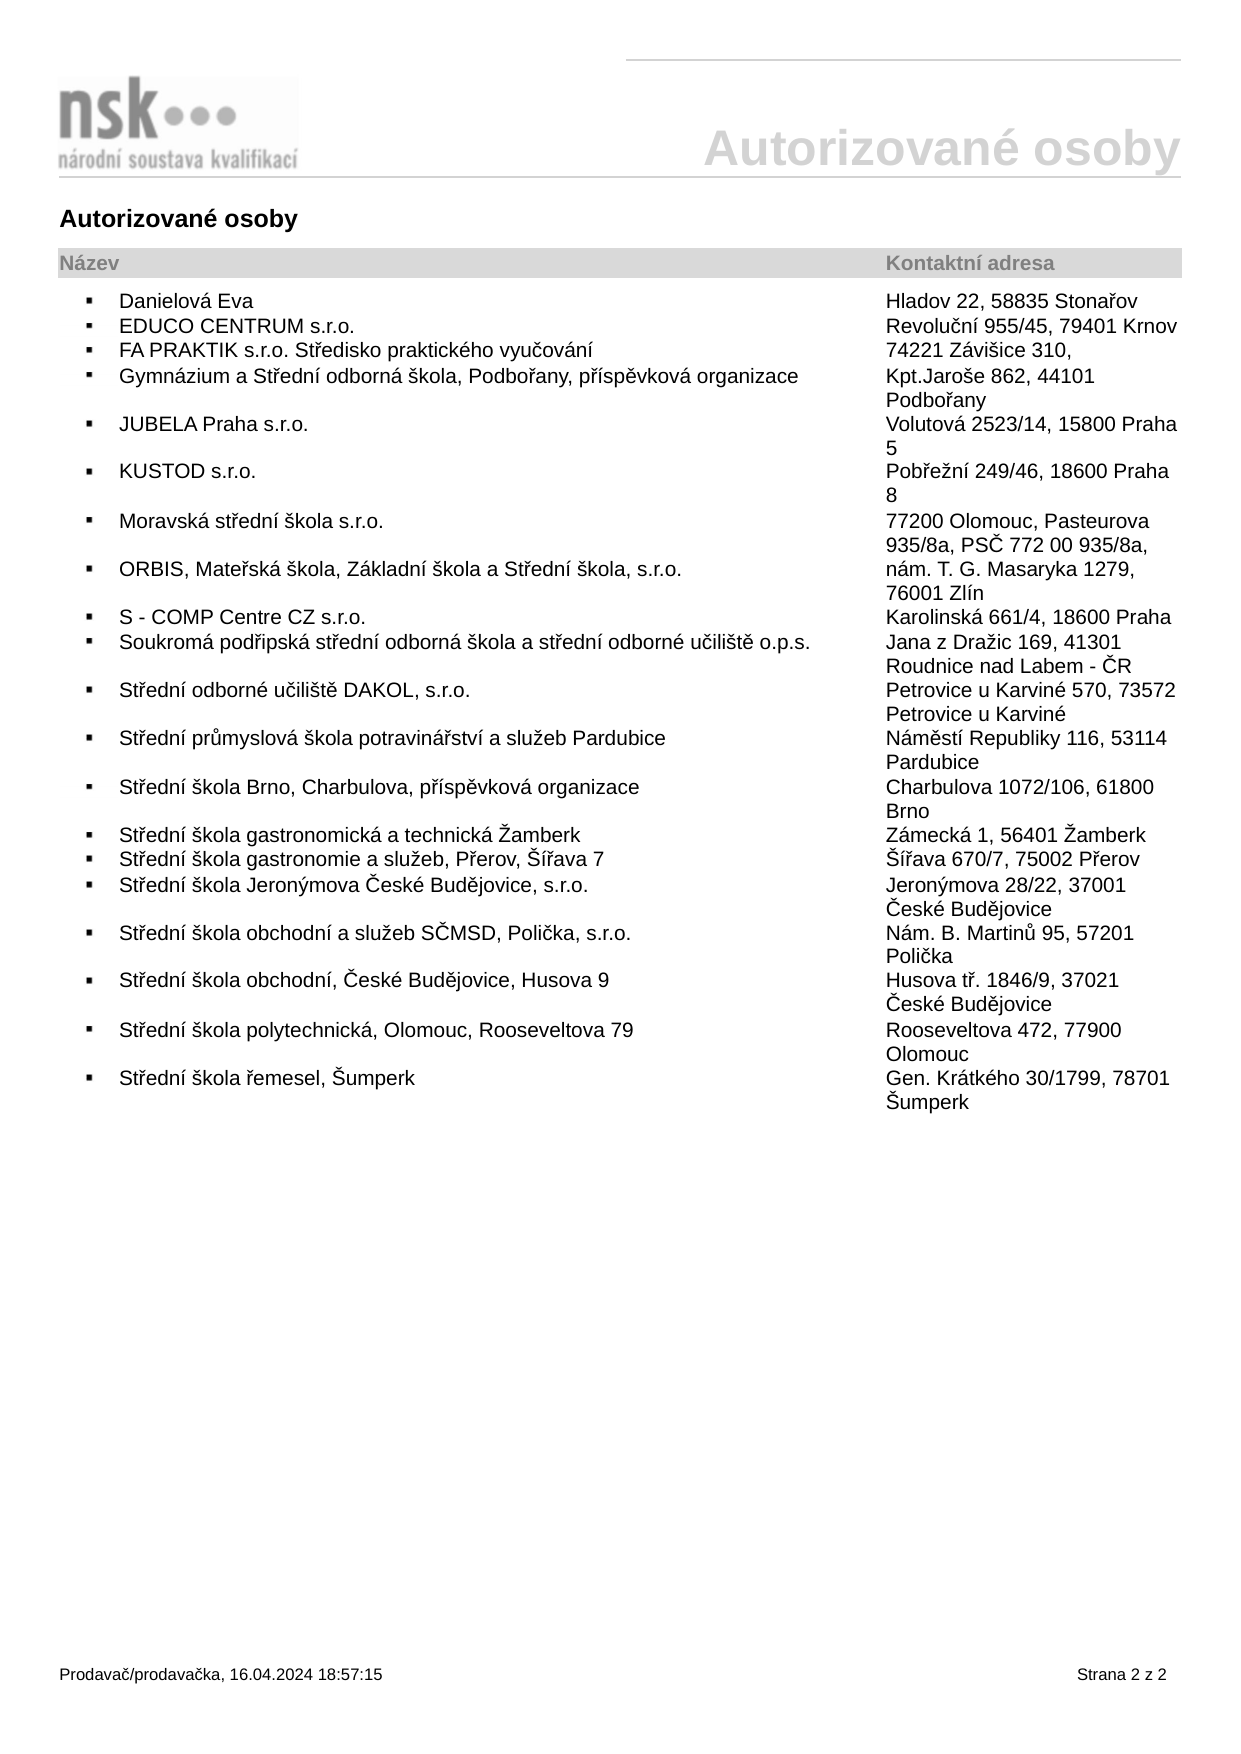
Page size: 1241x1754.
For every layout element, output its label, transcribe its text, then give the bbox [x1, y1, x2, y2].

table_cell Střední škola Brno, Charbulova, příspěvková organizace [119, 775, 886, 799]
table_cell [59, 1091, 119, 1113]
table_cell 74221 Závišice 310, [886, 338, 1181, 363]
table_cell [626, 799, 860, 823]
table_cell Charbulova 1072/106, 61800 Brno [886, 775, 1181, 823]
table_cell Kpt.Jaroše 862, 44101 Podbořany [886, 364, 1181, 411]
table_cell [481, 1042, 617, 1066]
table_cell [481, 533, 617, 557]
table_cell Husova tř. 1846/9, 37021 České Budějovice [886, 968, 1181, 1018]
table_cell [59, 533, 119, 556]
table_cell [626, 654, 860, 678]
table_cell Revoluční 955/45, 79401 Krnov [886, 314, 1181, 338]
table_cell [1167, 1385, 1181, 1656]
picture [59, 725, 119, 750]
table_cell [119, 581, 481, 604]
table_cell FA PRAKTIK s.r.o. Středisko praktického vyučování [119, 338, 886, 363]
picture [59, 872, 119, 897]
table_cell [860, 581, 886, 604]
table_cell [860, 702, 886, 726]
table_cell [119, 799, 481, 823]
table_cell [618, 437, 626, 459]
table_cell [119, 1091, 481, 1113]
picture [59, 968, 119, 993]
table_cell Střední škola Jeronýmova České Budějovice, s.r.o. [119, 873, 886, 896]
picture [59, 363, 119, 386]
table_cell nám. T. G. Masaryka 1279, 76001 Zlín [886, 557, 1181, 604]
table_cell [481, 194, 617, 200]
picture [59, 556, 119, 581]
table_cell KUSTOD s.r.o. [119, 459, 886, 485]
table_cell Strana 2 z 2 [860, 1656, 1167, 1692]
table_cell [59, 581, 119, 604]
table_cell [1167, 1656, 1181, 1692]
table_cell [119, 751, 481, 775]
table_cell [1167, 236, 1181, 248]
table_cell Náměstí Republiky 116, 53114 Pardubice [886, 726, 1181, 775]
table_cell [860, 1114, 886, 1385]
table_cell Střední průmyslová škola potravinářství a služeb Pardubice [119, 726, 886, 751]
table_cell Šířava 670/7, 75002 Přerov [886, 847, 1181, 872]
table_cell [618, 654, 626, 678]
table_cell Střední škola obchodní a služeb SČMSD, Polička, s.r.o. [119, 920, 886, 946]
picture [59, 677, 119, 702]
table_cell Nám. B. Martinů 95, 57201 Polička [886, 920, 1181, 968]
table_cell [119, 1114, 481, 1385]
table_cell Danielová Eva [119, 289, 886, 314]
table_cell [626, 1042, 860, 1066]
table_cell Střední škola polytechnická, Olomouc, Rooseveltova 79 [119, 1018, 886, 1042]
table_cell [481, 236, 617, 248]
table_cell [860, 1042, 886, 1066]
picture [59, 1017, 119, 1041]
picture [57, 59, 619, 171]
table_cell [1167, 194, 1181, 200]
table_cell Jeronýmova 28/22, 37001 České Budějovice [886, 873, 1181, 920]
table_cell [119, 437, 481, 459]
picture [59, 314, 119, 337]
table_cell Název [60, 250, 885, 277]
table_cell [618, 1091, 626, 1113]
table_cell [481, 278, 617, 289]
table_cell [860, 1091, 886, 1113]
table_cell ORBIS, Mateřská škola, Základní škola a Střední škola, s.r.o. [119, 557, 886, 581]
table_cell [626, 278, 860, 289]
table_cell Autorizované osoby [626, 61, 1181, 176]
table_cell [119, 171, 481, 176]
table_cell [626, 194, 860, 200]
table_cell [618, 194, 626, 200]
table_cell [119, 278, 481, 289]
table_cell [860, 533, 886, 557]
table_cell [626, 751, 860, 775]
table_cell [860, 654, 886, 678]
table_cell [618, 1042, 626, 1066]
table_cell Střední škola řemesel, Šumperk [119, 1066, 886, 1091]
table_cell [618, 1385, 626, 1656]
table_cell [481, 799, 617, 823]
table_cell [59, 946, 119, 968]
table_cell [860, 994, 886, 1018]
table_cell [59, 897, 119, 920]
table_cell [481, 1114, 617, 1385]
table_cell Gen. Krátkého 30/1799, 78701 Šumperk [886, 1066, 1181, 1113]
table_cell Prodavač/prodavačka, 16.04.2024 18:57:15 [59, 1656, 860, 1692]
table_cell Volutová 2523/14, 15800 Praha 5 [886, 411, 1181, 459]
table_cell [481, 581, 617, 604]
table_cell [626, 896, 860, 920]
table_cell [59, 1114, 119, 1385]
table_cell [886, 236, 1167, 248]
table_cell [59, 1042, 119, 1065]
picture [59, 630, 119, 653]
table_cell [481, 1385, 617, 1656]
table_cell [860, 751, 886, 775]
table_cell Jana z Dražic 169, 41301 Roudnice nad Labem - ČR [886, 630, 1181, 678]
picture [59, 411, 119, 436]
table_cell Střední odborné učiliště DAKOL, s.r.o. [119, 678, 886, 702]
table_cell [626, 1385, 860, 1656]
table_cell Pobřežní 249/46, 18600 Praha 8 [886, 459, 1181, 509]
table_cell [481, 1091, 617, 1113]
table_cell [481, 896, 617, 920]
table_cell [59, 799, 119, 823]
table_cell [59, 994, 119, 1017]
table_cell Autorizované osoby [59, 200, 1181, 236]
table_cell [626, 388, 860, 411]
picture [59, 508, 119, 532]
table_cell [59, 278, 119, 288]
table_cell [626, 485, 860, 509]
table_cell Rooseveltova 472, 77900 Olomouc [886, 1018, 1181, 1066]
table_cell [886, 194, 1167, 200]
table_cell [59, 388, 119, 411]
table_cell [481, 388, 617, 411]
picture [59, 1065, 119, 1090]
table_cell [626, 994, 860, 1018]
table_cell Soukromá podřipská střední odborná škola a střední odborné učiliště o.p.s. [119, 630, 886, 654]
table_cell [119, 388, 481, 411]
table_cell Střední škola obchodní, České Budějovice, Husova 9 [119, 968, 886, 994]
table_cell [481, 654, 617, 678]
table_cell [626, 1091, 860, 1113]
table_cell [59, 702, 119, 725]
table_cell [119, 702, 481, 726]
table_cell [618, 751, 626, 775]
table_cell [59, 751, 119, 775]
table_cell [860, 946, 886, 968]
table_cell JUBELA Praha s.r.o. [119, 411, 886, 437]
table_cell [626, 533, 860, 557]
table_cell [618, 236, 626, 248]
table_cell [860, 388, 886, 411]
table_cell [119, 1042, 481, 1066]
table_cell Karolinská 661/4, 18600 Praha [886, 605, 1181, 630]
table_cell [618, 170, 626, 176]
table_cell [626, 946, 860, 968]
table_cell [618, 994, 626, 1018]
table_cell [626, 702, 860, 726]
table_cell [119, 994, 481, 1018]
table_cell [481, 702, 617, 726]
table_cell [860, 278, 886, 289]
table_cell [860, 799, 886, 823]
table_cell EDUCO CENTRUM s.r.o. [119, 314, 886, 338]
table_cell [886, 1385, 1167, 1656]
table_cell [481, 171, 617, 176]
picture [59, 604, 119, 629]
picture [59, 823, 119, 871]
table_cell Gymnázium a Střední odborná škola, Podbořany, příspěvková organizace [119, 364, 886, 387]
table_cell [860, 485, 886, 509]
table_cell [481, 994, 617, 1018]
table_cell [618, 896, 626, 920]
table_cell [1167, 1114, 1181, 1385]
table_cell [119, 485, 481, 509]
picture [59, 920, 119, 945]
table_cell [618, 1114, 626, 1385]
picture [59, 288, 119, 313]
table_cell [59, 178, 1181, 194]
table_cell S - COMP Centre CZ s.r.o. [119, 605, 886, 630]
table_cell [618, 946, 626, 968]
table_cell [618, 278, 626, 289]
table_cell [626, 581, 860, 604]
table_cell [481, 751, 617, 775]
table_cell [119, 1385, 481, 1656]
table_cell [619, 59, 626, 170]
table_cell [860, 1385, 886, 1656]
picture [59, 338, 119, 362]
table_cell [618, 485, 626, 509]
table_cell [481, 485, 617, 509]
table_cell [59, 171, 119, 176]
table_cell 77200 Olomouc, Pasteurova 935/8a, PSČ 772 00 935/8a, [886, 509, 1181, 557]
table_cell Petrovice u Karviné 570, 73572 Petrovice u Karviné [886, 678, 1181, 726]
table_cell [886, 1114, 1167, 1385]
table_cell [119, 194, 481, 200]
table_cell [618, 533, 626, 557]
table_cell [59, 194, 119, 200]
picture [59, 775, 119, 798]
table_cell [59, 236, 119, 248]
table_cell Kontaktní adresa [886, 250, 1180, 277]
table_cell [618, 799, 626, 823]
table_cell [119, 946, 481, 968]
table_cell [119, 896, 481, 920]
table_cell [860, 236, 886, 248]
table_cell [59, 1385, 119, 1656]
table_cell [618, 581, 626, 604]
table_cell [59, 485, 119, 508]
table_cell [481, 946, 617, 968]
table_cell [119, 654, 481, 678]
table_cell [626, 236, 860, 248]
table_cell [1167, 278, 1181, 289]
table_cell Moravská střední škola s.r.o. [119, 509, 886, 533]
table_cell [860, 194, 886, 200]
table_cell [886, 278, 1167, 289]
table_cell [618, 388, 626, 411]
table_cell Střední škola gastronomická a technická Žamberk [119, 823, 886, 847]
table_cell [119, 533, 481, 557]
table_cell Hladov 22, 58835 Stonařov [886, 289, 1181, 314]
picture [59, 459, 119, 484]
table_cell [618, 702, 626, 726]
table_cell Zámecká 1, 56401 Žamberk [886, 823, 1181, 847]
table_cell [626, 1114, 860, 1385]
table_cell [59, 654, 119, 677]
table_cell [119, 236, 481, 248]
table_cell [481, 437, 617, 459]
table_cell [860, 896, 886, 920]
table_cell [860, 437, 886, 459]
table_cell [59, 437, 119, 459]
table_cell [626, 437, 860, 459]
table_cell Střední škola gastronomie a služeb, Přerov, Šířava 7 [119, 847, 886, 872]
